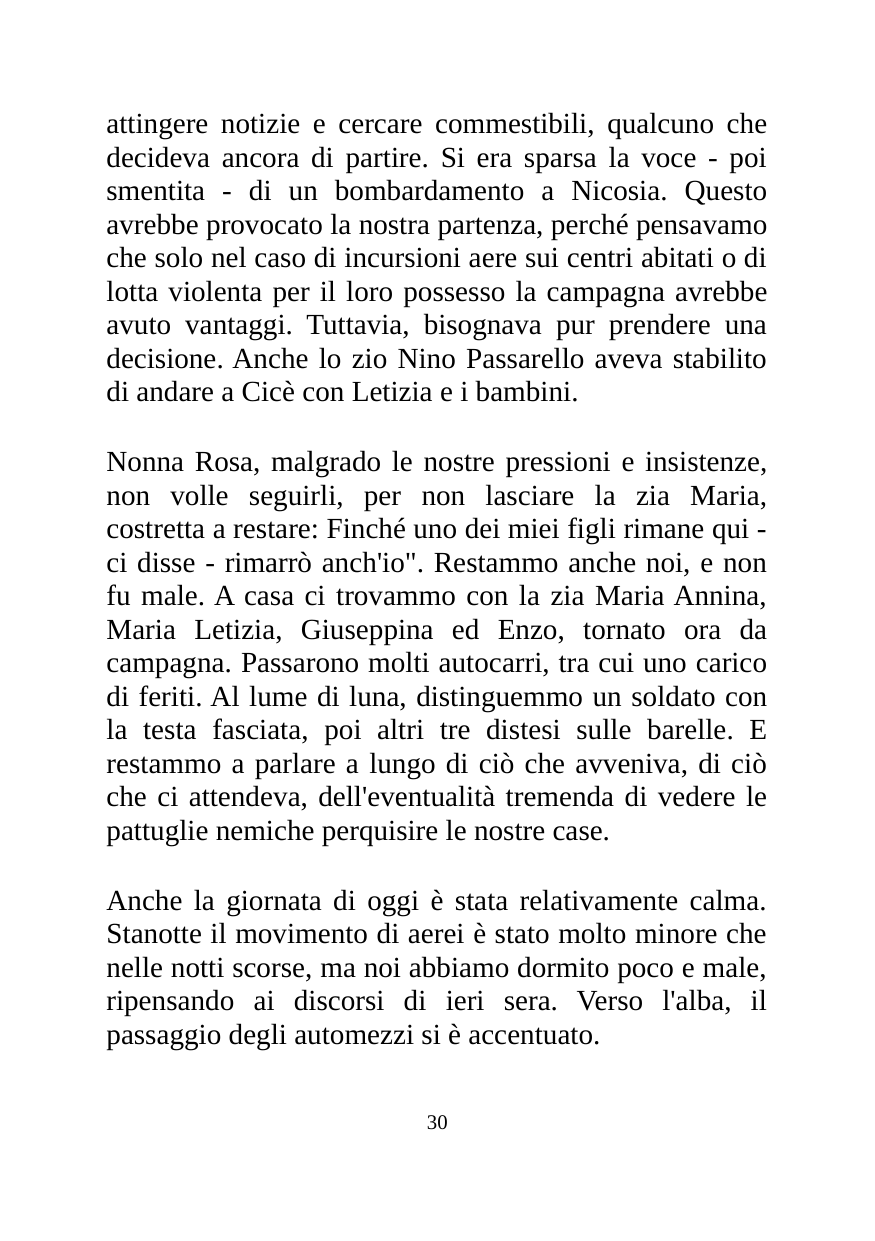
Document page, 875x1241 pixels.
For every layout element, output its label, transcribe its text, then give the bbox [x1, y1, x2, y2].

text Nonna Rosa, malgrado le nostre pressioni e insistenze, non volle seguirli, per non lasciare la zia Maria, costretta a restare: Finché uno dei miei figli rimane qui - ci disse - rimarrò anch'io". Restammo anche noi, e non fu male. A casa ci trovammo con la zia Maria Annina, Maria Letizia, Giuseppina ed Enzo, tornato ora da campagna. Passarono molti autocarri, tra cui uno carico di feriti. Al lume di luna, distinguemmo un soldato con la testa fasciata, poi altri tre distesi sulle barelle. E restammo a parlare a lungo di ciò che avveniva, di ciò che ci attendeva, dell'eventualità tremenda di vedere le pattuglie nemiche perquisire le nostre case. [106, 444, 768, 847]
text attingere notizie e cercare commestibili, qualcuno che decideva ancora di partire. Si era sparsa la voce - poi smentita - di un bombardamento a Nicosia. Questo avrebbe provocato la nostra partenza, perché pensavamo che solo nel caso di incursioni aere sui centri abitati o di lotta violenta per il loro possesso la campagna avrebbe avuto vantaggi. Tuttavia, bisognava pur prendere una decisione. Anche lo zio Nino Passarello aveva stabilito di andare a Cicè con Letizia e i bambini. [106, 106, 768, 408]
text Anche la giornata di oggi è stata relativamente calma. Stanotte il movimento di aerei è stato molto minore che nelle notti scorse, ma noi abbiamo dormito poco e male, ripensando ai discorsi di ieri sera. Verso l'alba, il passaggio degli automezzi si è accentuato. [106, 883, 768, 1050]
